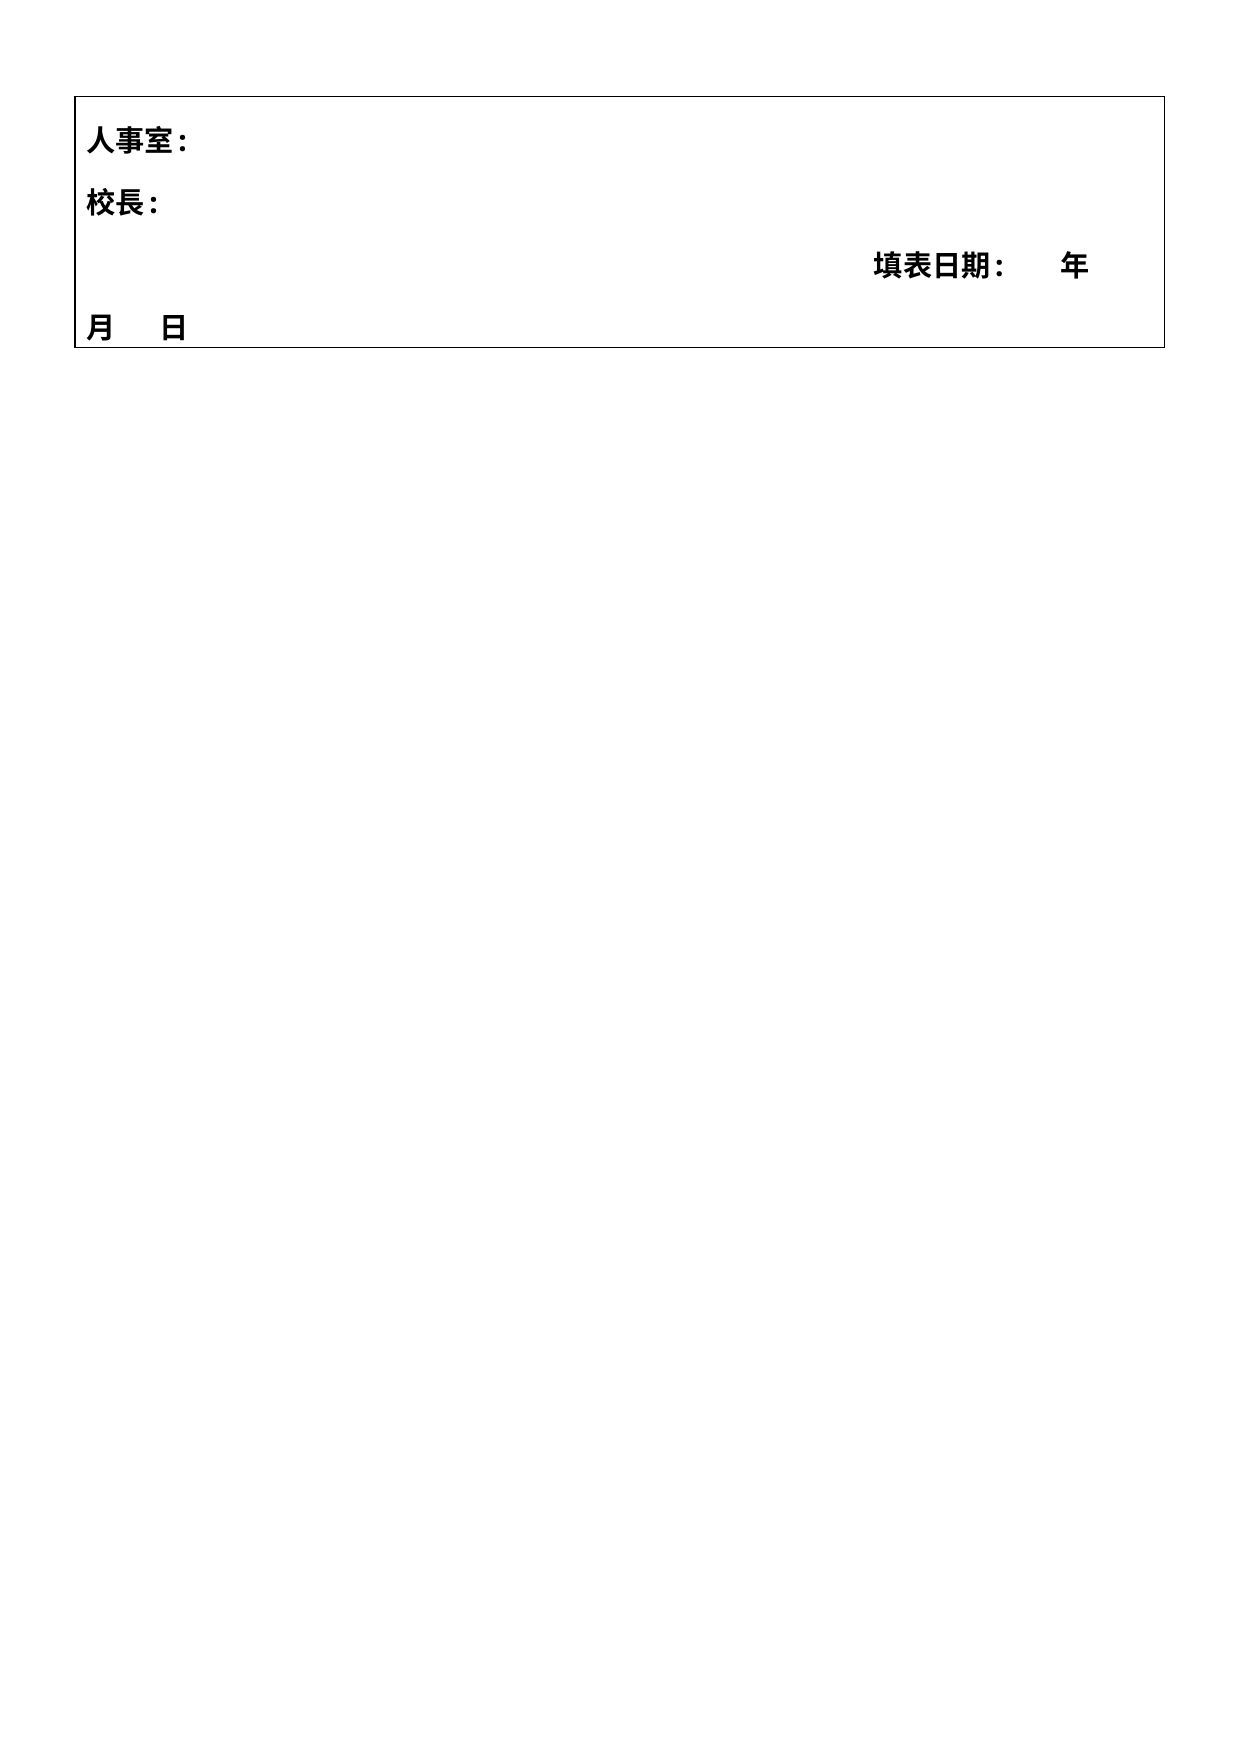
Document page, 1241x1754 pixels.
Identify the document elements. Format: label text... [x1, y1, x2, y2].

table_cell 人事室: 校長: 填表日期: 年 月 日 [76, 97, 1164, 347]
